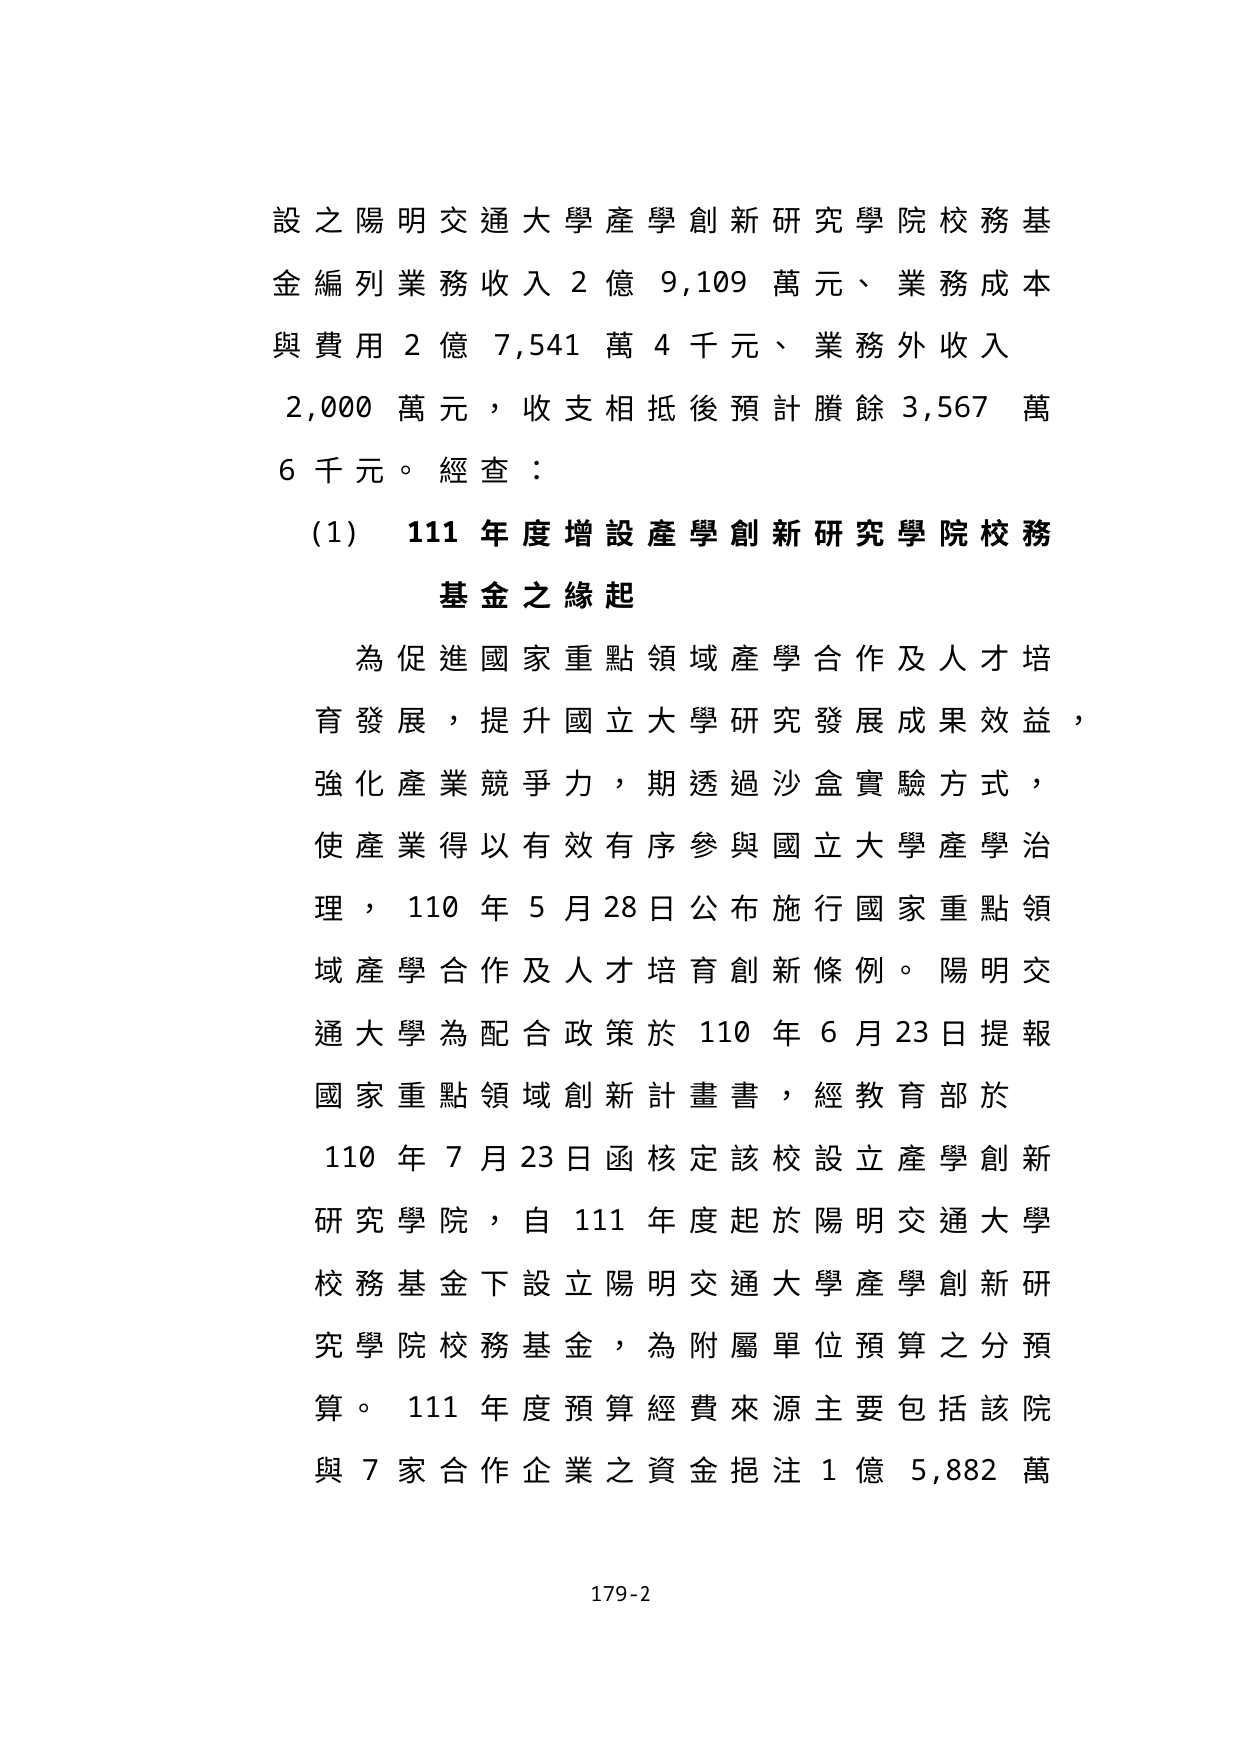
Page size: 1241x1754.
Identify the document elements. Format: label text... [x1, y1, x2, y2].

list 111年度增設產學創新研究學院校務基金之緣起 [301, 490, 1058, 615]
text 為促進國家重點領域產學合作及人才培育發展，提升國立大學研究發展成果效益，強化產業競爭力，期透過沙盒實驗方式，使產業得以有效有序參與國立大學產學治理，110年5月28日公布施行國家重點領域產學合作及人才培育創新條例。陽明交通大學為配合政策於110年6月23日提報國家重點領域創新計畫書，經教育部於110年7月23日函核定該校設立產學創新研究學院，自111年度起於陽明交通大學校務基金下設立陽明交通大學產學創新研究學院校務基金，為附屬單位預算之分預算。111年度預算經費來源主要包括該院與7家合作企業之資金挹注1億5,882萬元及行政院國家發展基金之補助款1億4,667萬元等。 [271, 615, 1058, 1490]
text 設之陽明交通大學產學創新研究學院校務基金編列業務收入2億9,109萬元、業務成本與費用2億7,541萬4千元、業務外收入2,000萬元，收支相抵後預計賸餘3,567 萬6千元。經查： [242, 177, 1058, 490]
